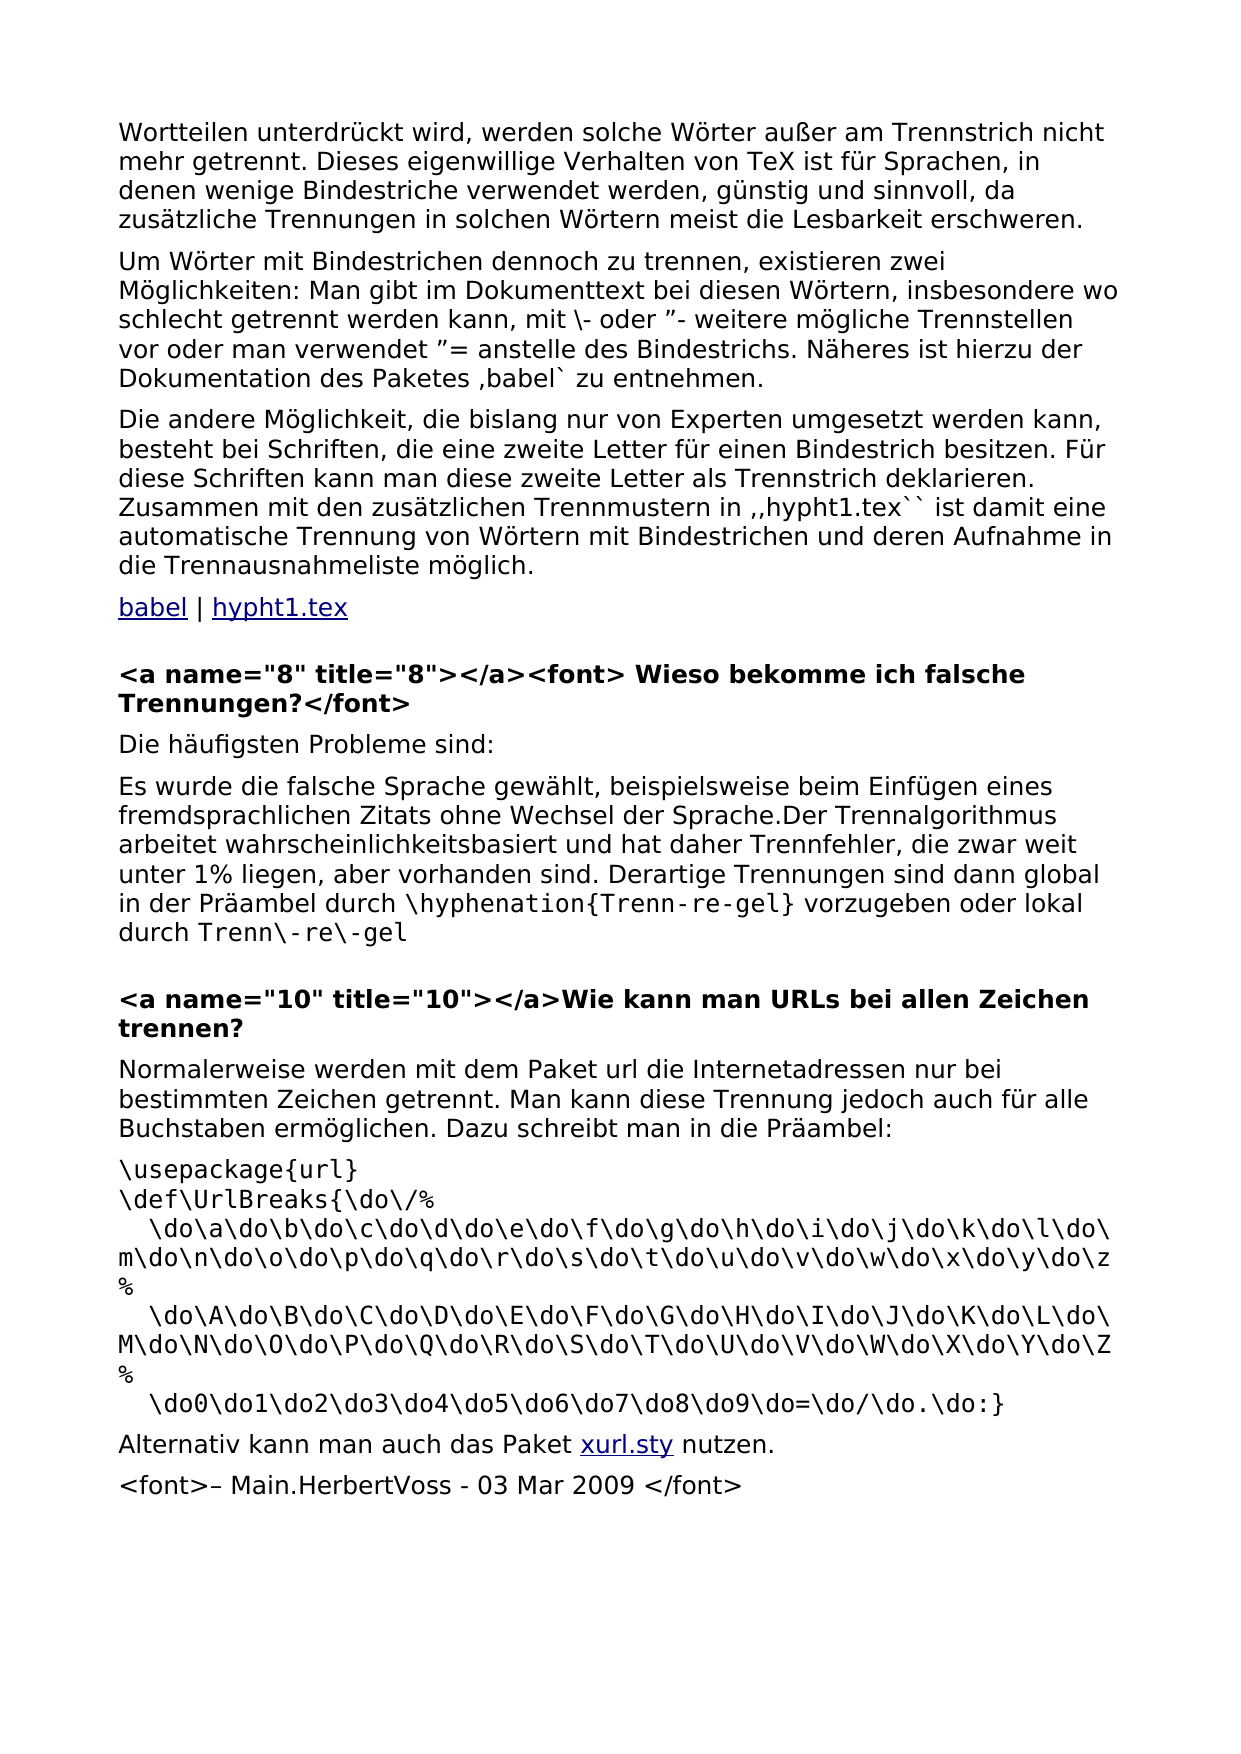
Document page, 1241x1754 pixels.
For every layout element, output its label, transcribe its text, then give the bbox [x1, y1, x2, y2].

text babel | hypht1.tex [118, 593, 1122, 622]
text Um Wörter mit Bindestrichen dennoch zu trennen, existieren zwei Möglichkeiten: Man gibt im Dokumenttext bei diesen Wörtern, insbesondere wo schlecht getrennt werden kann, mit \- oder ”- weitere mögliche Trennstellen vor oder man verwendet ”= anstelle des Bindestrichs. Näheres ist hierzu der Dokumentation des Paketes ,babel` zu entnehmen. [118, 247, 1122, 393]
subtitle <a name="10" title="10"></a>Wie kann man URLs bei allen Zeichen trennen? [118, 985, 1122, 1043]
text \usepackage{url} \def\UrlBreaks{\do\/% \do\a\do\b\do\c\do\d\do\e\do\f\do\g\do\h\do\i\do\j\do\k\do\l\do\m\do\n\do\o\do\p\do\q\do\r\do\s\do\t\do\u\do\v\do\w\do\x\do\y\do\z% \do\A\do\B\do\C\do\D\do\E\do\F\do\G\do\H\do\I\do\J\do\K\do\L\do\M\do\N\do\O\do\P\do\Q\do\R\do\S\do\T\do\U\do\V\do\W\do\X\do\Y\do\Z% \do0\do1\do2\do3\do4\do5\do6\do7\do8\do9\do=\do/\do.\do:} [118, 1156, 1122, 1418]
subtitle <a name="8" title="8"></a><font> Wieso bekomme ich falsche Trennungen?</font> [118, 660, 1122, 718]
text Die andere Möglichkeit, die bislang nur von Experten umgesetzt werden kann, besteht bei Schriften, die eine zweite Letter für einen Bindestrich besitzen. Für diese Schriften kann man diese zweite Letter als Trennstrich deklarieren. Zusammen mit den zusätzlichen Trennmustern in ,,hypht1.tex`` ist damit eine automatische Trennung von Wörtern mit Bindestrichen und deren Aufnahme in die Trennausnahmeliste möglich. [118, 406, 1122, 581]
text Es wurde die falsche Sprache gewählt, beispielsweise beim Einfügen eines fremdsprachlichen Zitats ohne Wechsel der Sprache.Der Trennalgorithmus arbeitet wahrscheinlichkeitsbasiert und hat daher Trennfehler, die zwar weit unter 1% liegen, aber vorhanden sind. Derartige Trennungen sind dann global in der Präambel durch \hyphenation{Trenn-re-gel} vorzugeben oder lokal durch Trenn\-re\-gel [118, 772, 1122, 947]
text Alternativ kann man auch das Paket xurl.sty nutzen. [118, 1430, 1122, 1459]
text <font>– Main.HerbertVoss - 03 Mar 2009 </font> [118, 1472, 1122, 1501]
text Wortteilen unterdrückt wird, werden solche Wörter außer am Trennstrich nicht mehr getrennt. Dieses eigenwillige Verhalten von TeX ist für Sprachen, in denen wenige Bindestriche verwendet werden, günstig und sinnvoll, da zusätzliche Trennungen in solchen Wörtern meist die Lesbarkeit erschweren. [118, 118, 1122, 235]
text Normalerweise werden mit dem Paket url die Internetadressen nur bei bestimmten Zeichen getrennt. Man kann diese Trennung jedoch auch für alle Buchstaben ermöglichen. Dazu schreibt man in die Präambel: [118, 1056, 1122, 1143]
text Die häufigsten Probleme sind: [118, 731, 1122, 760]
